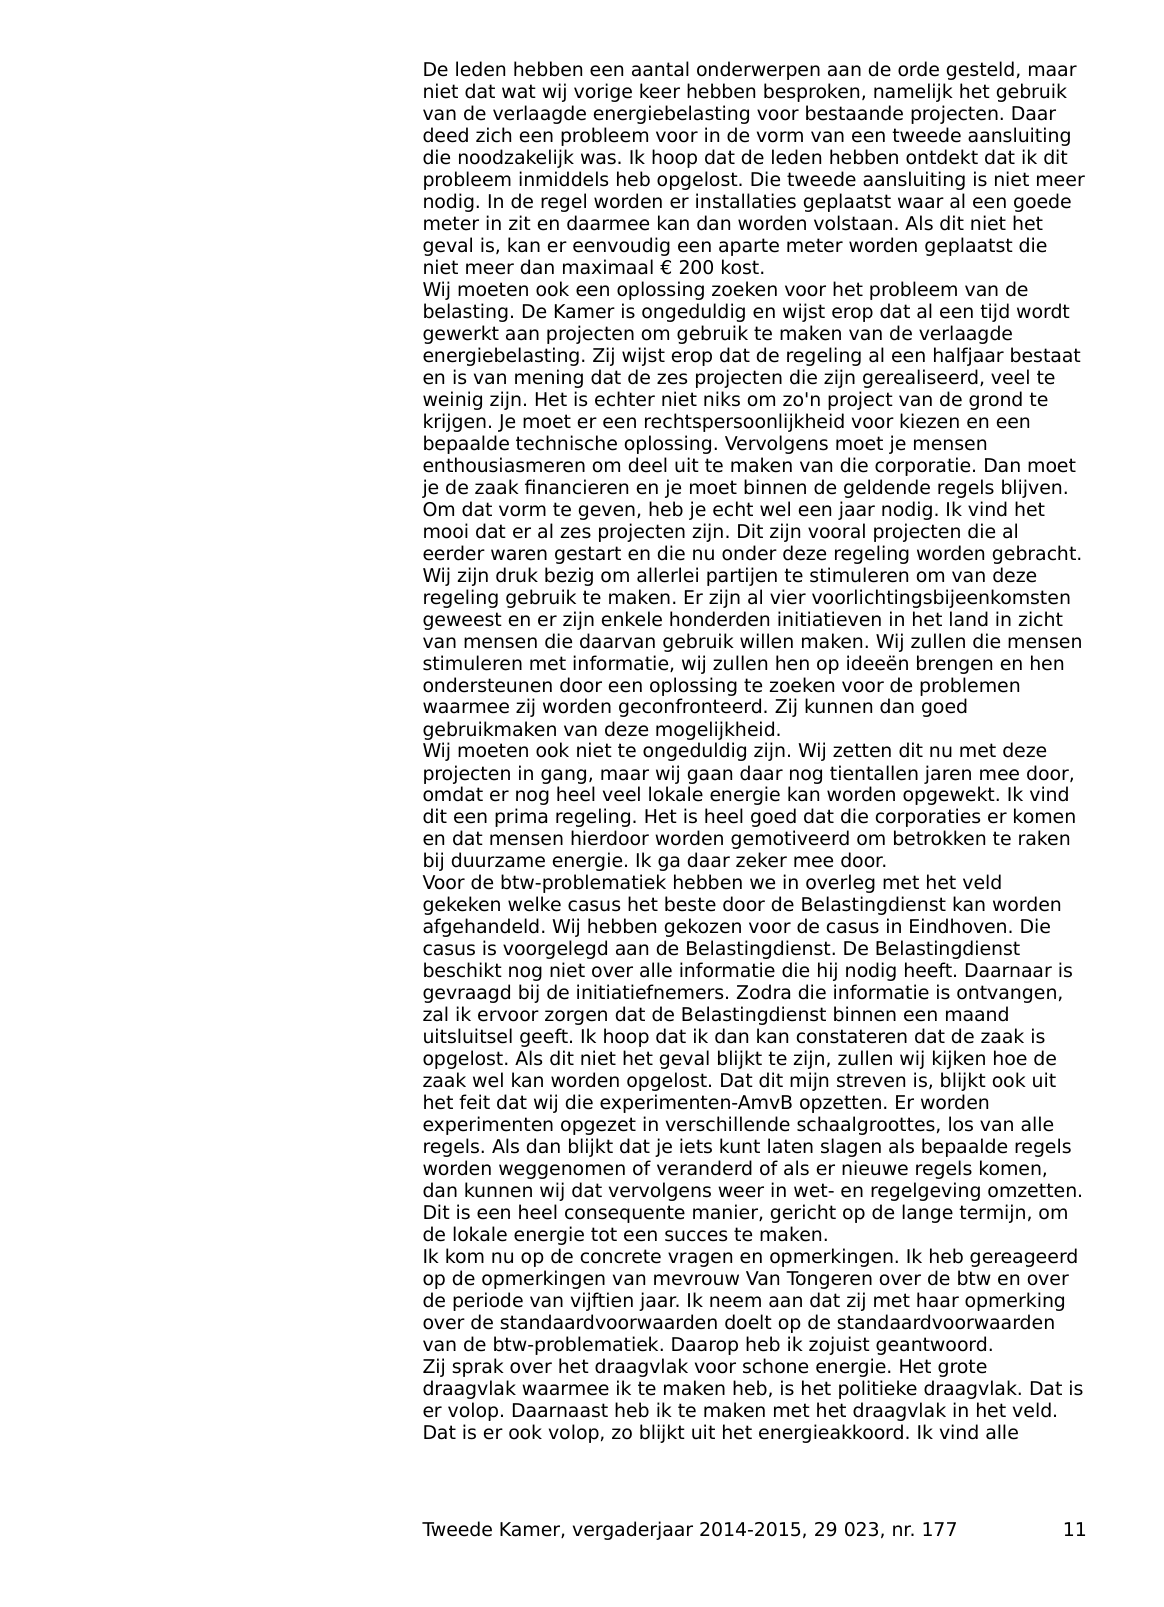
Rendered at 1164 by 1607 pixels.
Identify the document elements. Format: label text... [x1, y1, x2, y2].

text Ik kom nu op de concrete vragen en opmerkingen. Ik heb gereageerd op de opmerkingen van mevrouw Van Tongeren over de btw en over de periode van vijftien jaar. Ik neem aan dat zij met haar opmerking over de standaardvoorwaarden doelt op de standaardvoorwaarden van de btw-problematiek. Daarop heb ik zojuist geantwoord. [422, 1246, 1087, 1356]
text De leden hebben een aantal onderwerpen aan de orde gesteld, maar niet dat wat wij vorige keer hebben besproken, namelijk het gebruik van de verlaagde energiebelasting voor bestaande projecten. Daar deed zich een probleem voor in de vorm van een tweede aansluiting die noodzakelijk was. Ik hoop dat de leden hebben ontdekt dat ik dit probleem inmiddels heb opgelost. Die tweede aansluiting is niet meer nodig. In de regel worden er installaties geplaatst waar al een goede meter in zit en daarmee kan dan worden volstaan. Als dit niet het geval is, kan er eenvoudig een aparte meter worden geplaatst die niet meer dan maximaal € 200 kost. [422, 59, 1087, 279]
text Voor de btw-problematiek hebben we in overleg met het veld gekeken welke casus het beste door de Belastingdienst kan worden afgehandeld. Wij hebben gekozen voor de casus in Eindhoven. Die casus is voorgelegd aan de Belastingdienst. De Belastingdienst beschikt nog niet over alle informatie die hij nodig heeft. Daarnaar is gevraagd bij de initiatiefnemers. Zodra die informatie is ontvangen, zal ik ervoor zorgen dat de Belastingdienst binnen een maand uitsluitsel geeft. Ik hoop dat ik dan kan constateren dat de zaak is opgelost. Als dit niet het geval blijkt te zijn, zullen wij kijken hoe de zaak wel kan worden opgelost. Dat dit mijn streven is, blijkt ook uit het feit dat wij die experimenten-AmvB opzetten. Er worden experimenten opgezet in verschillende schaalgroottes, los van alle regels. Als dan blijkt dat je iets kunt laten slagen als bepaalde regels worden weggenomen of veranderd of als er nieuwe regels komen, dan kunnen wij dat vervolgens weer in wet- en regelgeving omzetten. Dit is een heel consequente manier, gericht op de lange termijn, om de lokale energie tot een succes te maken. [422, 872, 1087, 1246]
text Zij sprak over het draagvlak voor schone energie. Het grote draagvlak waarmee ik te maken heb, is het politieke draagvlak. Dat is er volop. Daarnaast heb ik te maken met het draagvlak in het veld. Dat is er ook volop, zo blijkt uit het energieakkoord. Ik vind alle [422, 1356, 1087, 1444]
text Wij moeten ook niet te ongeduldig zijn. Wij zetten dit nu met deze projecten in gang, maar wij gaan daar nog tientallen jaren mee door, omdat er nog heel veel lokale energie kan worden opgewekt. Ik vind dit een prima regeling. Het is heel goed dat die corporaties er komen en dat mensen hierdoor worden gemotiveerd om betrokken te raken bij duurzame energie. Ik ga daar zeker mee door. [422, 740, 1087, 872]
text Wij moeten ook een oplossing zoeken voor het probleem van de belasting. De Kamer is ongeduldig en wijst erop dat al een tijd wordt gewerkt aan projecten om gebruik te maken van de verlaagde energiebelasting. Zij wijst erop dat de regeling al een halfjaar bestaat en is van mening dat de zes projecten die zijn gerealiseerd, veel te weinig zijn. Het is echter niet niks om zo'n project van de grond te krijgen. Je moet er een rechtspersoonlijkheid voor kiezen en een bepaalde technische oplossing. Vervolgens moet je mensen enthousiasmeren om deel uit te maken van die corporatie. Dan moet je de zaak financieren en je moet binnen de geldende regels blijven. Om dat vorm te geven, heb je echt wel een jaar nodig. Ik vind het mooi dat er al zes projecten zijn. Dit zijn vooral projecten die al eerder waren gestart en die nu onder deze regeling worden gebracht. Wij zijn druk bezig om allerlei partijen te stimuleren om van deze regeling gebruik te maken. Er zijn al vier voorlichtingsbijeenkomsten geweest en er zijn enkele honderden initiatieven in het land in zicht van mensen die daarvan gebruik willen maken. Wij zullen die mensen stimuleren met informatie, wij zullen hen op ideeën brengen en hen ondersteunen door een oplossing te zoeken voor de problemen waarmee zij worden geconfronteerd. Zij kunnen dan goed gebruikmaken van deze mogelijkheid. [422, 279, 1087, 740]
